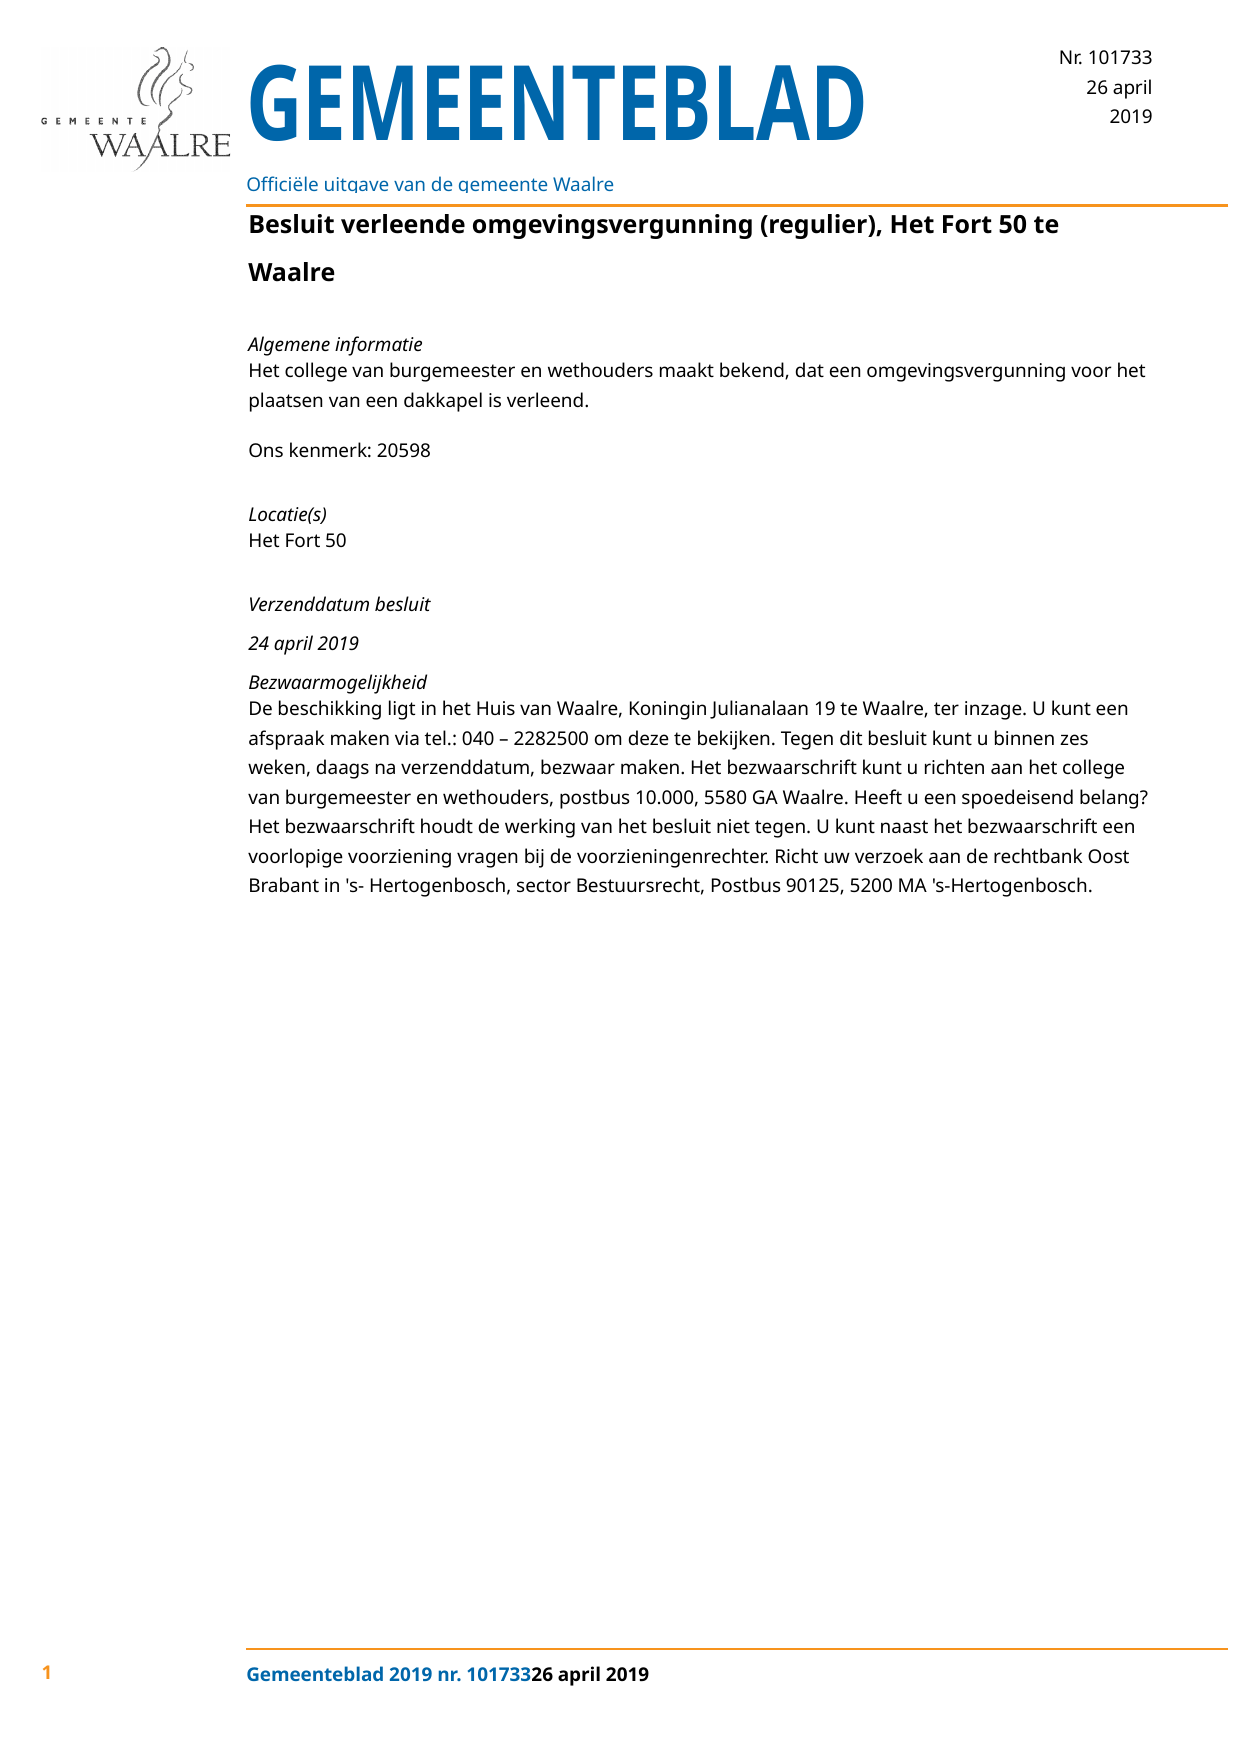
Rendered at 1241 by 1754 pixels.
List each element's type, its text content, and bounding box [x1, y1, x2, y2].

text 24 april 2019 [248, 630, 1152, 656]
text Bezwaarmogelijkheid [248, 669, 1152, 695]
text Algemene informatie [248, 331, 1152, 357]
text Locatie(s) [248, 501, 1152, 527]
text Ons kenmerk: 20598 [248, 437, 1152, 463]
text De beschikking ligt in het Huis van Waalre, Koningin Julianalaan 19 te Waalre, ter inzage. U kunt een afspraak maken via tel.: 040 – 2282500 om deze te bekijken. Tegen dit besluit kunt u binnen zes weken, daags na verzenddatum, bezwaar maken. Het bezwaarschrift kunt u richten aan het college van burgemeester en wethouders, postbus 10.000, 5580 GA Waalre. Heeft u een spoedeisend belang? Het bezwaarschrift houdt de werking van het besluit niet tegen. U kunt naast het bezwaarschrift een voorlopige voorziening vragen bij de voorzieningenrechter. Richt uw verzoek aan de rechtbank Oost Brabant in 's- Hertogenbosch, sector Bestuursrecht, Postbus 90125, 5200 MA 's-Hertogenbosch. [248, 695, 1152, 898]
text Verzenddatum besluit [248, 591, 1152, 617]
text Het college van burgemeester en wethouders maakt bekend, dat een omgevingsvergunning voor het plaatsen van een dakkapel is verleend. [248, 357, 1152, 412]
text Besluit verleende omgevingsvergunning (regulier), Het Fort 50 te Waalre [248, 207, 1152, 288]
text Het Fort 50 [248, 527, 1152, 553]
picture [41, 47, 231, 172]
